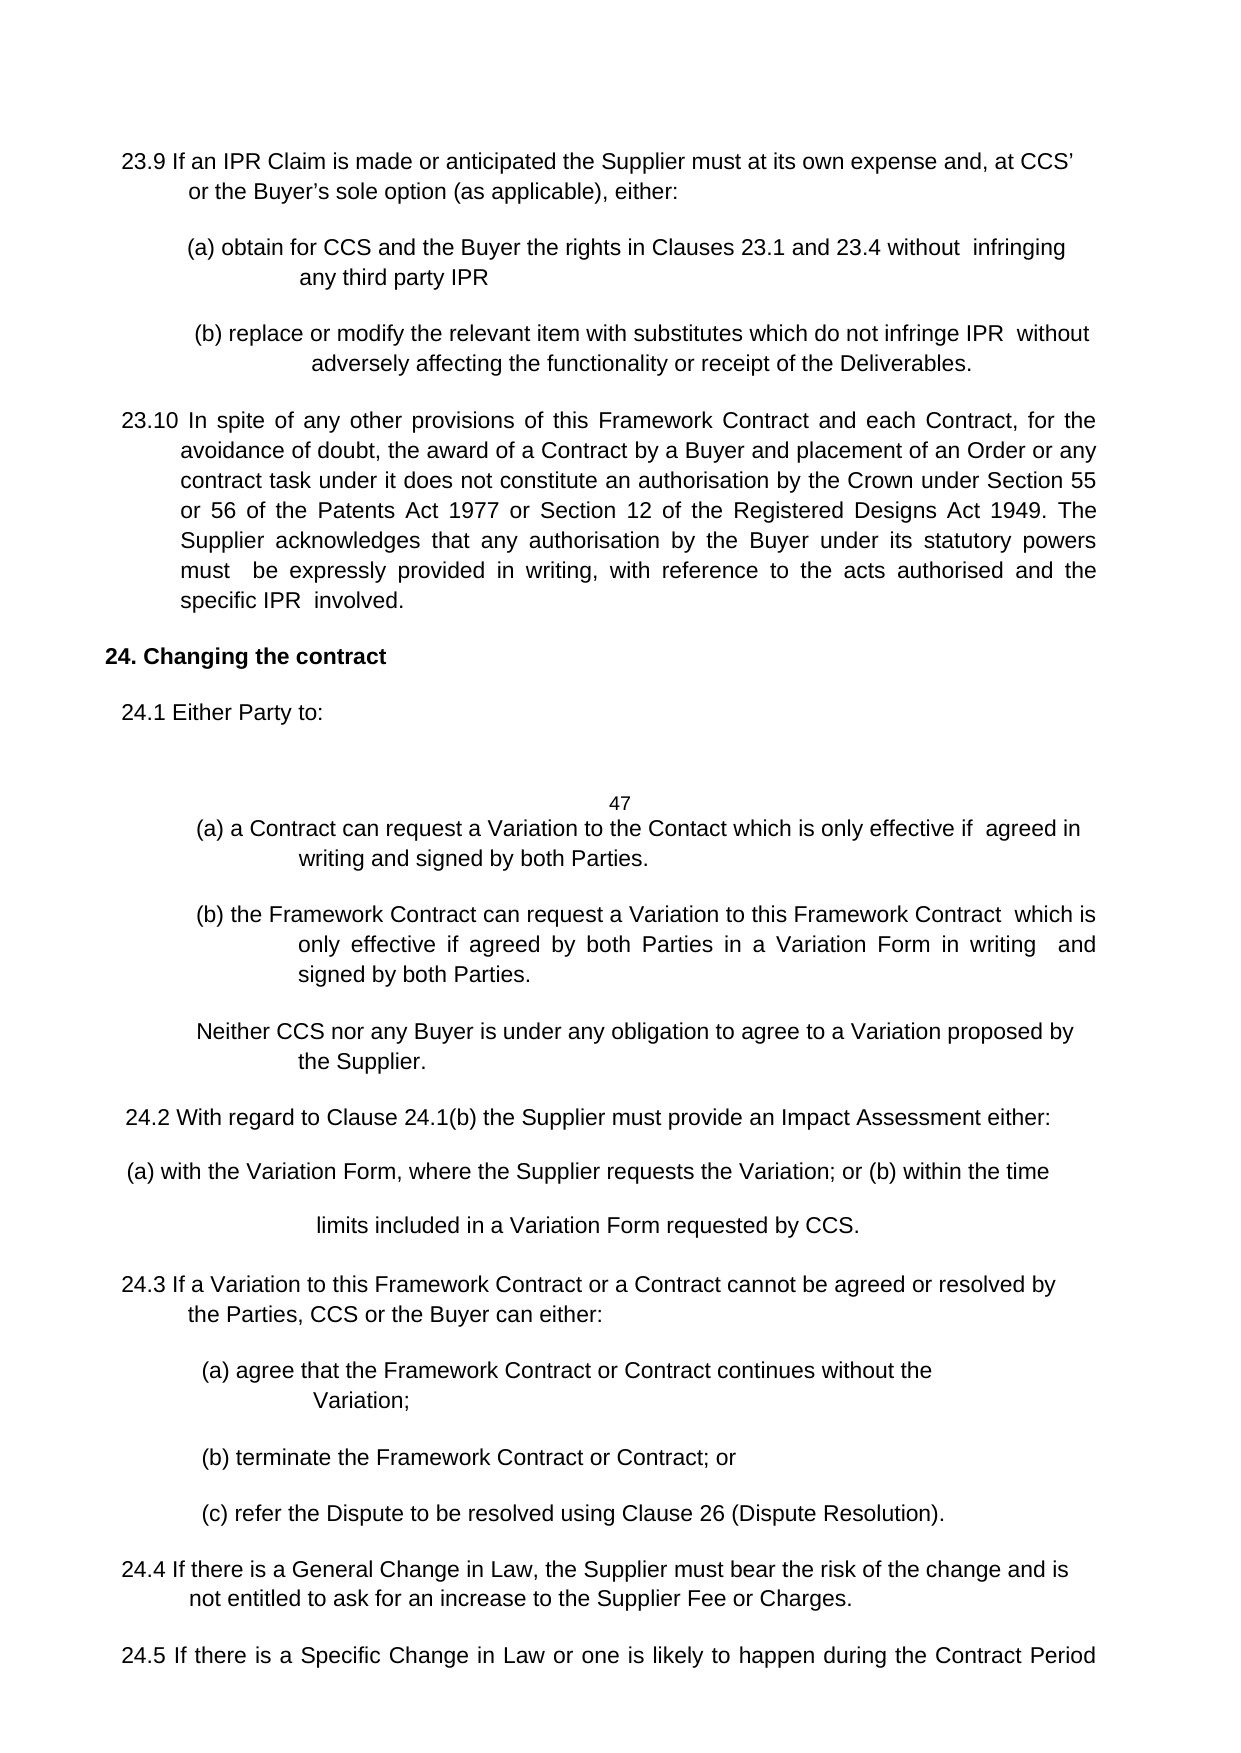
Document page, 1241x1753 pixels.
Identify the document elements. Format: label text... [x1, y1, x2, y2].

text 24.4 If there is a General Change in Law, the Supplier must bear the risk of the change and is not entitled to ask for an increase to the Supplier Fee or Charges. [121, 1556, 1097, 1612]
text 23.9 If an IPR Claim is made or anticipated the Supplier must at its own expense and, at CCS’ or the Buyer’s sole option (as applicable), either: [121, 148, 1097, 204]
text (b) terminate the Framework Contract or Contract; or [201, 1443, 1224, 1470]
text 24.5 If there is a Specific Change in Law or one is likely to happen during the Contract Period [121, 1642, 1098, 1668]
text 24.3 If a Variation to this Framework Contract or a Contract cannot be agreed or resolved by the Parties, CCS or the Buyer can either: [121, 1271, 1078, 1327]
text (a) agree that the Framework Contract or Contract continues without the Variation; [201, 1357, 1016, 1413]
text 24. Changing the contract [105, 643, 1224, 669]
text (a) obtain for CCS and the Buyer the rights in Clauses 23.1 and 23.4 without infringing any third party IPR [187, 234, 1097, 290]
text (b) replace or modify the relevant item with substitutes which do not infringe IPR without adversely affecting the functionality or receipt of the Deliverables. [187, 320, 1097, 377]
text 24.2 With regard to Clause 24.1(b) the Supplier must provide an Impact Assessment either: (a) with the Variation Form, where the Supplier requests the Variation; or (b) within the time limits included in a Variation Form requested by CCS. [121, 1104, 1055, 1238]
text 47 [609, 792, 1224, 815]
text 23.10 In spite of any other provisions of this Framework Contract and each Contract, for the avoidance of doubt, the award of a Contract by a Buyer and placement of an Order or any contract task under it does not constitute an authorisation by the Crown under Section 55 or 56 of the Patents Act 1977 or Section 12 of the Registered Designs Act 1949. The Supplier acknowledges that any authorisation by the Buyer under its statutory powers must be expressly provided in writing, with reference to the acts authorised and the specific IPR involved. [121, 407, 1098, 613]
text Neither CCS nor any Buyer is under any obligation to agree to a Variation proposed by the Supplier. [196, 1018, 1098, 1074]
text (a) a Contract can request a Variation to the Contact which is only effective if agreed in writing and signed by both Parties. [196, 815, 1097, 871]
text (c) refer the Dispute to be resolved using Clause 26 (Dispute Resolution). [201, 1499, 1224, 1526]
text (b) the Framework Contract can request a Variation to this Framework Contract which is only effective if agreed by both Parties in a Variation Form in writing and signed by both Parties. [196, 901, 1097, 988]
text 24.1 Either Party to: [121, 699, 1224, 726]
